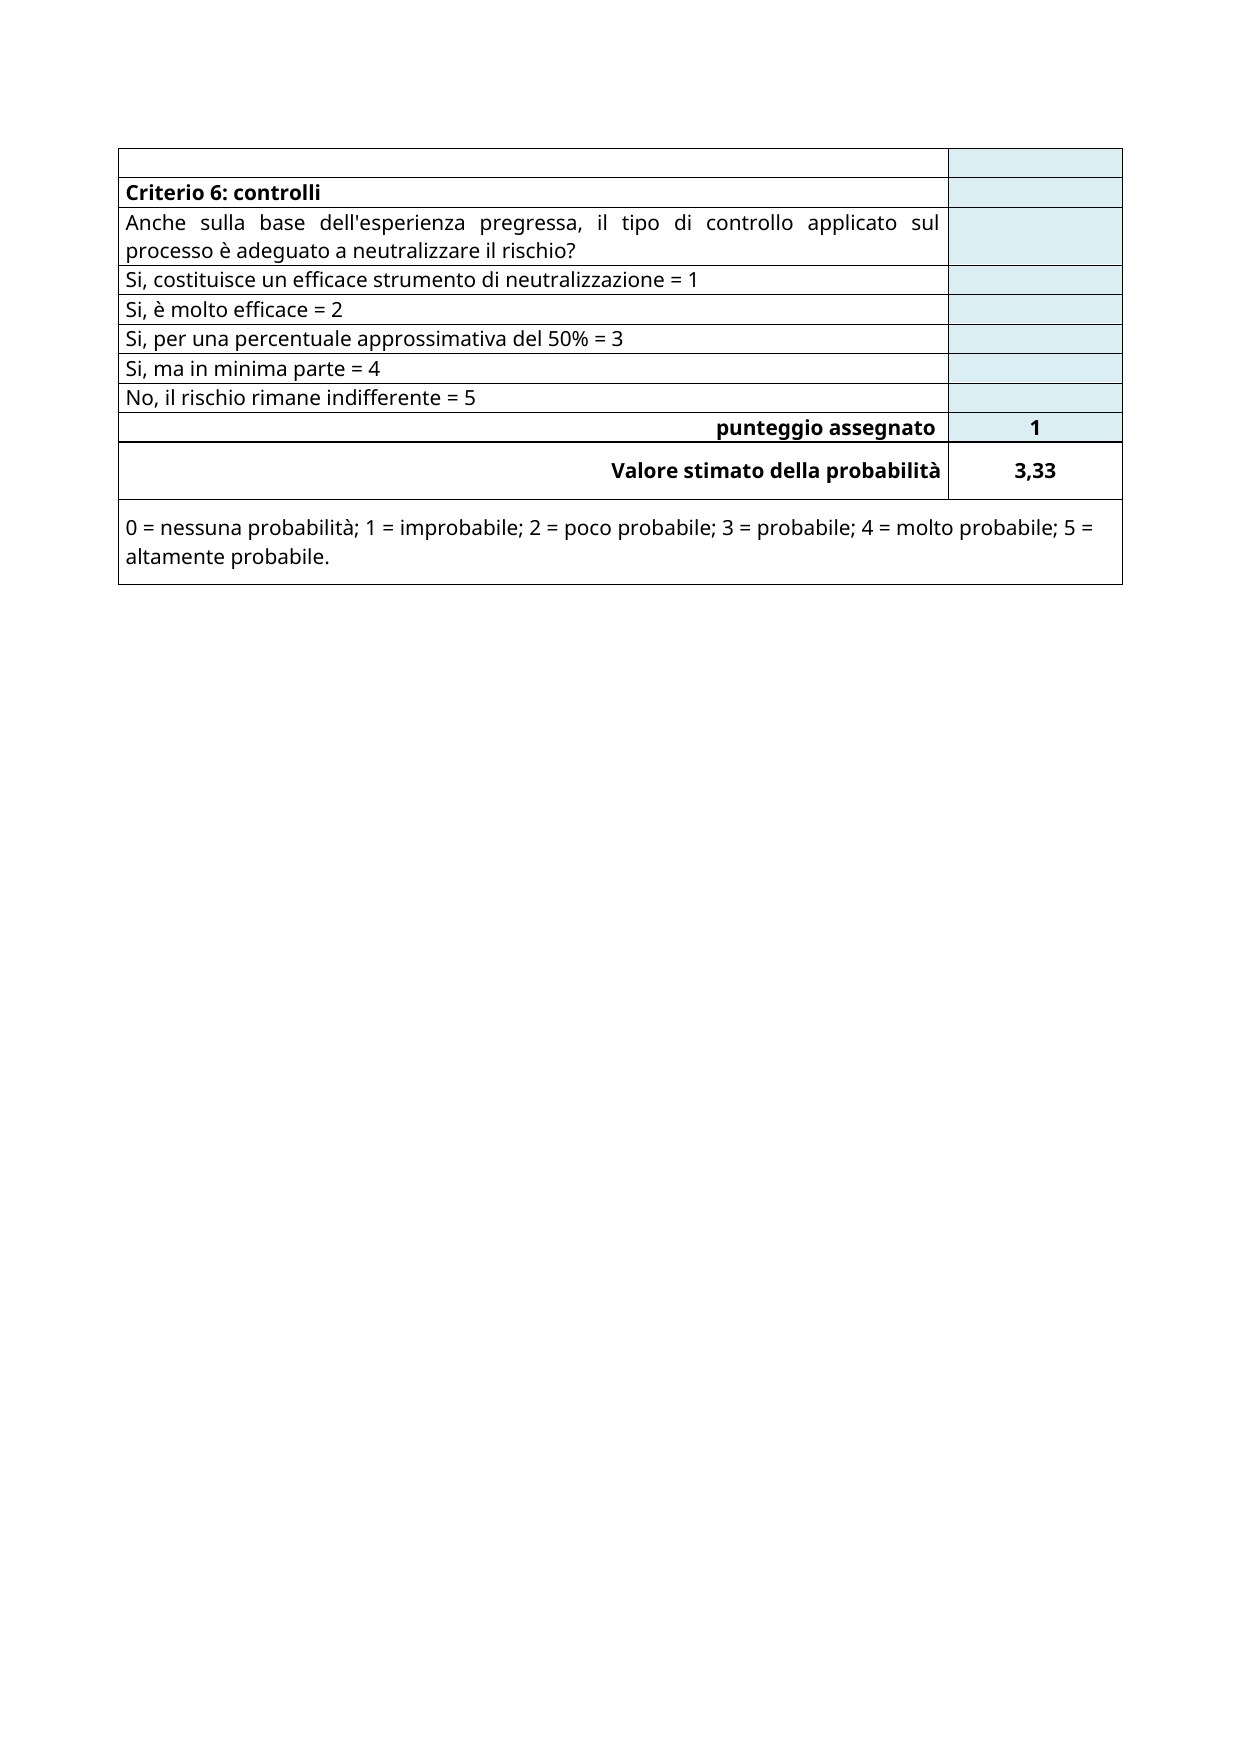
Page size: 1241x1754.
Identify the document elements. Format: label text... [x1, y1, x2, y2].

table_cell Criterio 6: controlli [119, 178, 948, 207]
table_cell Si, è molto efficace = 2 [119, 295, 948, 323]
table_cell 0 = nessuna probabilità; 1 = improbabile; 2 = poco probabile; 3 = probabile; 4 = molto probabile; 5 = altamente probabile. [119, 500, 1122, 583]
table_cell [949, 354, 1122, 382]
table_cell [949, 384, 1122, 412]
table_cell [949, 208, 1122, 264]
table_cell [949, 178, 1122, 207]
table_cell 1 [949, 413, 1122, 441]
table_cell No, il rischio rimane indifferente = 5 [119, 384, 948, 412]
table_cell Valore stimato della probabilità [119, 443, 948, 499]
table_cell [949, 325, 1122, 353]
table_cell [949, 295, 1122, 323]
table_cell Si, costituisce un efficace strumento di neutralizzazione = 1 [119, 266, 948, 294]
table_cell [119, 149, 948, 177]
table_cell [949, 266, 1122, 294]
table_cell punteggio assegnato [119, 413, 948, 441]
table_cell Anche sulla base dell'esperienza pregressa, il tipo di controllo applicato sul processo è adeguato a neutralizzare il rischio? [119, 208, 948, 264]
table_cell 3,33 [949, 443, 1122, 499]
table_cell [949, 149, 1122, 177]
table_cell Si, per una percentuale approssimativa del 50% = 3 [119, 325, 948, 353]
table_cell Si, ma in minima parte = 4 [119, 354, 948, 382]
